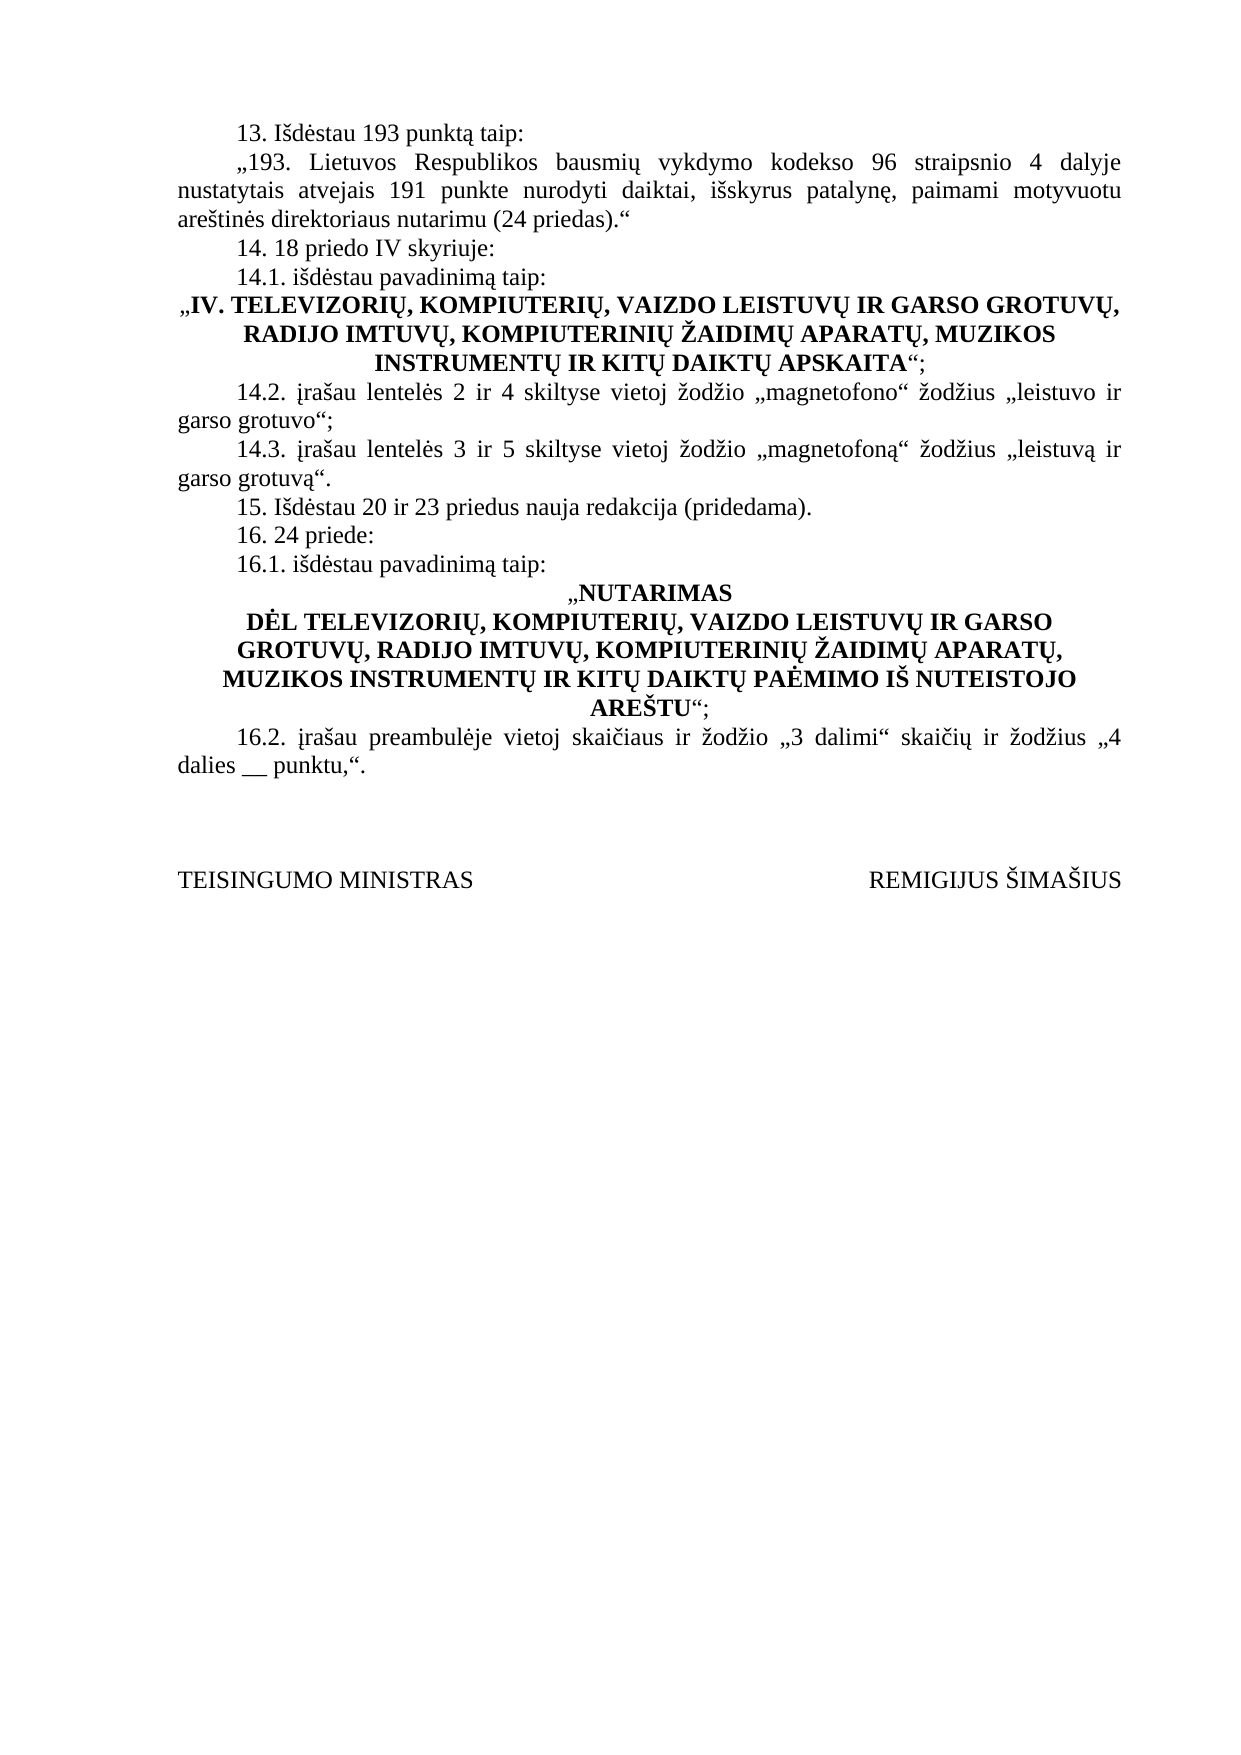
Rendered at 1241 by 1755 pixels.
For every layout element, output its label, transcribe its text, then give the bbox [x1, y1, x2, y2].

text 14. 18 priedo IV skyriuje: [177, 233, 1122, 262]
text Teisingumo ministras Remigijus Šimašius [177, 866, 1122, 894]
text 13. Išdėstau 193 punktą taip: [177, 118, 1122, 147]
text 16.1. išdėstau pavadinimą taip: [177, 549, 1122, 578]
text 14.1. išdėstau pavadinimą taip: [177, 262, 1122, 291]
text DĖL TELEVIZORIŲ, KOMPIUTERIŲ, VAIZDO LEISTUVŲ IR GARSO GROTUVŲ, RADIJO IMTUVŲ, KOMPIUTERINIŲ ŽAIDIMŲ APARATŲ, MUZIKOS INSTRUMENTŲ IR KITŲ DAIKTŲ PAĖMIMO IŠ NUTEISTOJO AREŠTU“; [177, 607, 1122, 722]
text 14.3. įrašau lentelės 3 ir 5 skiltyse vietoj žodžio „magnetofoną“ žodžius „leistuvą ir garso grotuvą“. [177, 434, 1122, 492]
text 14.2. įrašau lentelės 2 ir 4 skiltyse vietoj žodžio „magnetofono“ žodžius „leistuvo ir garso grotuvo“; [177, 377, 1122, 434]
text 16.2. įrašau preambulėje vietoj skaičiaus ir žodžio „3 dalimi“ skaičių ir žodžius „4 dalies __ punktu,“. [177, 722, 1122, 779]
text 15. Išdėstau 20 ir 23 priedus nauja redakcija (pridedama). [177, 492, 1122, 521]
text „NUTARIMAS [177, 578, 1122, 607]
text „193. Lietuvos Respublikos bausmių vykdymo kodekso 96 straipsnio 4 dalyje nustatytais atvejais 191 punkte nurodyti daiktai, išskyrus patalynę, paimami motyvuotu areštinės direktoriaus nutarimu (24 priedas).“ [177, 147, 1122, 233]
text 16. 24 priede: [177, 521, 1122, 549]
text „IV. TELEVIZORIŲ, KOMPIUTERIŲ, VAIZDO LEISTUVŲ IR GARSO GROTUVŲ, RADIJO IMTUVŲ, KOMPIUTERINIŲ ŽAIDIMŲ APARATŲ, MUZIKOS INSTRUMENTŲ IR KITŲ DAIKTŲ APSKAITA“; [177, 291, 1122, 377]
